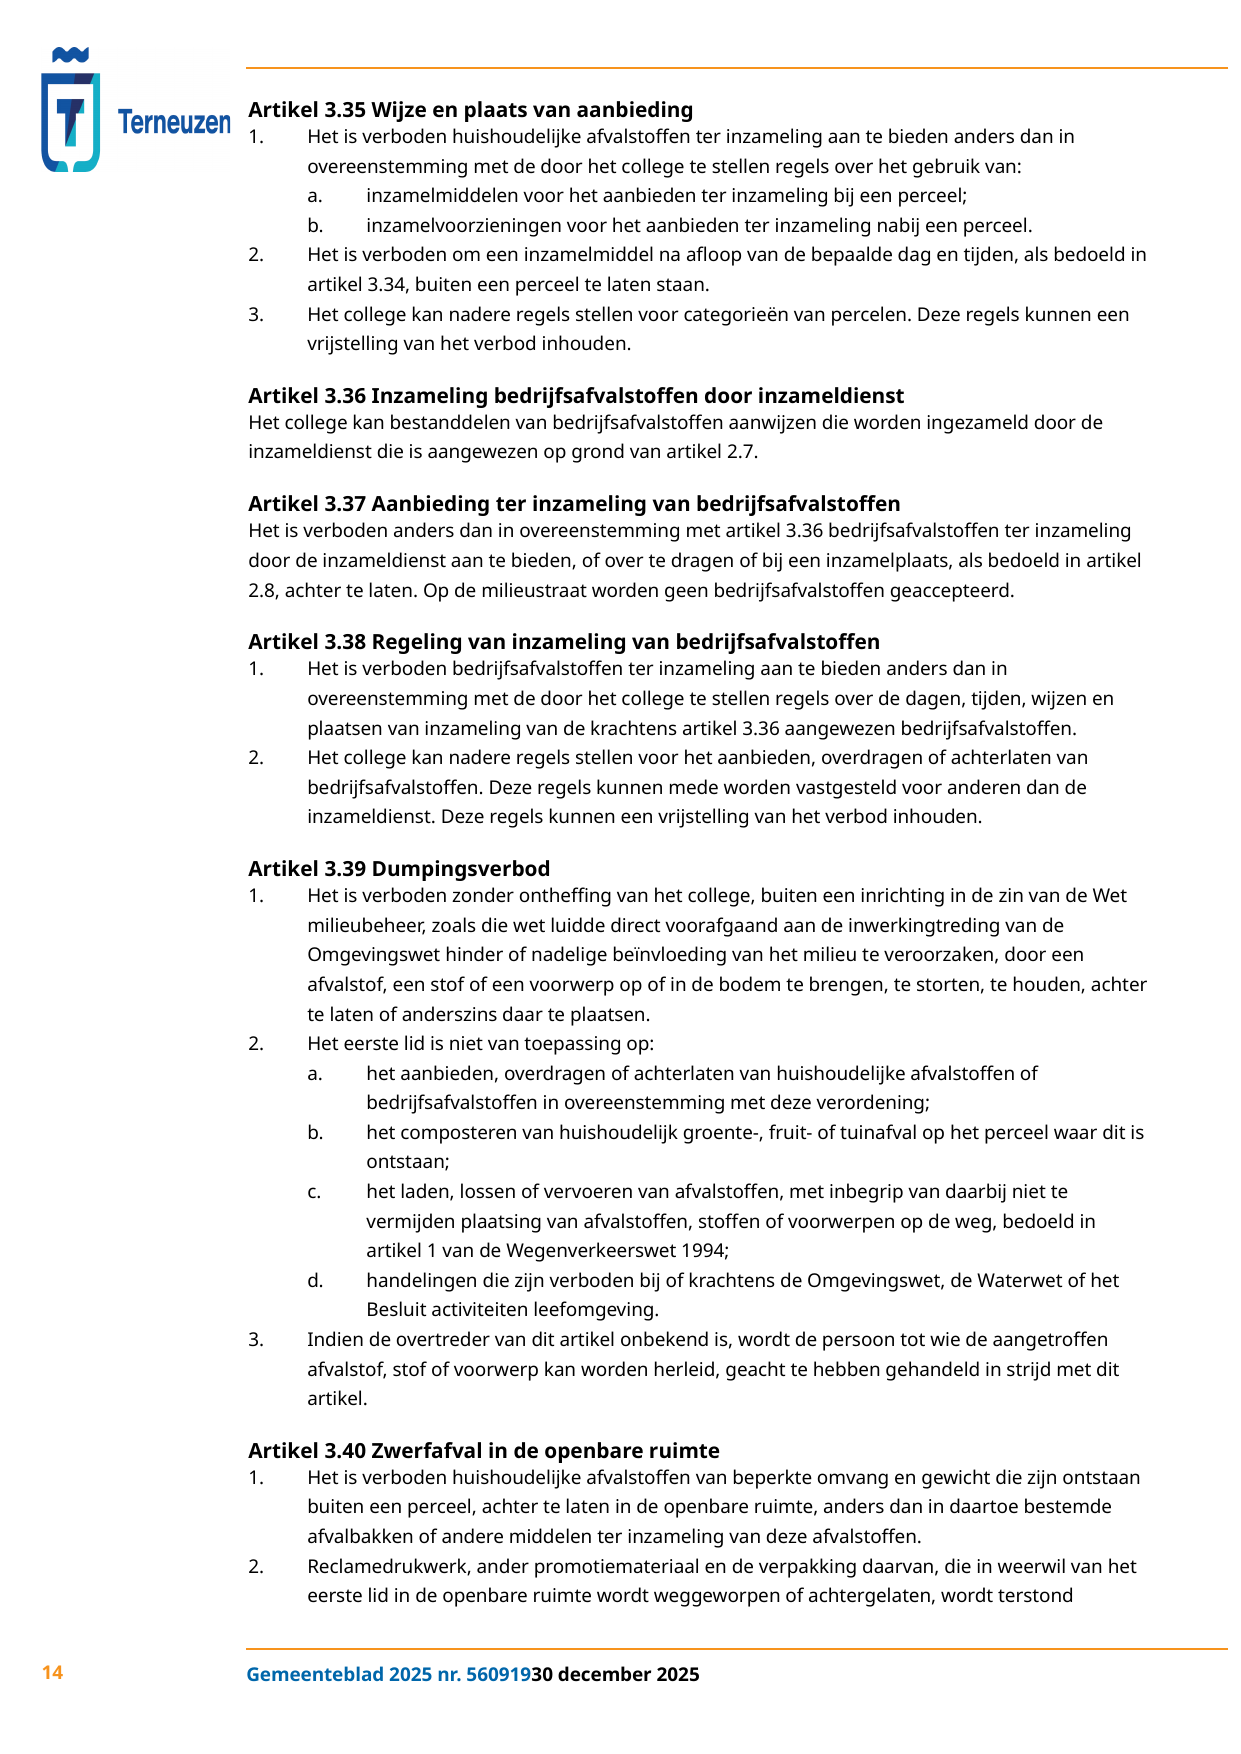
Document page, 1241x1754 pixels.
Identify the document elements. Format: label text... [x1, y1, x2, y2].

list Het is verboden huishoudelijke afvalstoffen van beperkte omvang en gewicht die zijn ontstaan buiten een perceel, achter te laten in de openbare ruimte, anders dan in daartoe bestemde afvalbakken of andere middelen ter inzameling van deze afvalstoffen. [248, 1464, 1152, 1549]
text Artikel 3.38 Regeling van inzameling van bedrijfsafvalstoffen [248, 627, 1152, 656]
list handelingen die zijn verboden bij of krachtens de Omgevingswet, de Waterwet of het Besluit activiteiten leefomgeving. [307, 1267, 1152, 1322]
list Het college kan nadere regels stellen voor het aanbieden, overdragen of achterlaten van bedrijfsafvalstoffen. Deze regels kunnen mede worden vastgesteld voor anderen dan de inzameldienst. Deze regels kunnen een vrijstelling van het verbod inhouden. [248, 744, 1152, 829]
list inzamelvoorzieningen voor het aanbieden ter inzameling nabij een perceel. [307, 212, 1152, 238]
text Artikel 3.36 Inzameling bedrijfsafvalstoffen door inzameldienst [248, 381, 1152, 409]
text Het college kan bestanddelen van bedrijfsafvalstoffen aanwijzen die worden ingezameld door de inzameldienst die is aangewezen op grond van artikel 2.7. [248, 409, 1152, 464]
text Artikel 3.35 Wijze en plaats van aanbieding [248, 95, 1152, 123]
list Indien de overtreder van dit artikel onbekend is, wordt de persoon tot wie de aangetroffen afvalstof, stof of voorwerp kan worden herleid, geacht te hebben gehandeld in strijd met dit artikel. [248, 1326, 1152, 1411]
list Het is verboden huishoudelijke afvalstoffen ter inzameling aan te bieden anders dan in overeenstemming met de door het college te stellen regels over het gebruik van: [248, 123, 1152, 178]
picture [41, 47, 231, 172]
list inzamelmiddelen voor het aanbieden ter inzameling bij een perceel; [307, 182, 1152, 208]
list Het is verboden bedrijfsafvalstoffen ter inzameling aan te bieden anders dan in overeenstemming met de door het college te stellen regels over de dagen, tijden, wijzen en plaatsen van inzameling van de krachtens artikel 3.36 aangewezen bedrijfsafvalstoffen. [248, 656, 1152, 741]
list Het college kan nadere regels stellen voor categorieën van percelen. Deze regels kunnen een vrijstelling van het verbod inhouden. [248, 301, 1152, 356]
list Reclamedrukwerk, ander promotiemateriaal en de verpakking daarvan, die in weerwil van het eerste lid in de openbare ruimte wordt weggeworpen of achtergelaten, wordt terstond [248, 1553, 1152, 1608]
list het composteren van huishoudelijk groente-, fruit- of tuinafval op het perceel waar dit is ontstaan; [307, 1119, 1152, 1174]
list Het eerste lid is niet van toepassing op: [248, 1030, 1152, 1056]
text Artikel 3.40 Zwerfafval in de openbare ruimte [248, 1436, 1152, 1464]
text Artikel 3.39 Dumpingsverbod [248, 854, 1152, 882]
list het laden, lossen of vervoeren van afvalstoffen, met inbegrip van daarbij niet te vermijden plaatsing van afvalstoffen, stoffen of voorwerpen op de weg, bedoeld in artikel 1 van de Wegenverkeerswet 1994; [307, 1178, 1152, 1263]
list Het is verboden zonder ontheffing van het college, buiten een inrichting in de zin van de Wet milieubeheer, zoals die wet luidde direct voorafgaand aan de inwerkingtreding van de Omgevingswet hinder of nadelige beïnvloeding van het milieu te veroorzaken, door een afvalstof, een stof of een voorwerp op of in de bodem te brengen, te storten, te houden, achter te laten of anderszins daar te plaatsen. [248, 882, 1152, 1026]
list Het is verboden om een inzamelmiddel na afloop van de bepaalde dag en tijden, als bedoeld in artikel 3.34, buiten een perceel te laten staan. [248, 242, 1152, 297]
text Artikel 3.37 Aanbieding ter inzameling van bedrijfsafvalstoffen [248, 489, 1152, 518]
list het aanbieden, overdragen of achterlaten van huishoudelijke afvalstoffen of bedrijfsafvalstoffen in overeenstemming met deze verordening; [307, 1060, 1152, 1115]
text Het is verboden anders dan in overeenstemming met artikel 3.36 bedrijfsafvalstoffen ter inzameling door de inzameldienst aan te bieden, of over te dragen of bij een inzamelplaats, als bedoeld in artikel 2.8, achter te laten. Op de milieustraat worden geen bedrijfsafvalstoffen geaccepteerd. [248, 518, 1152, 602]
